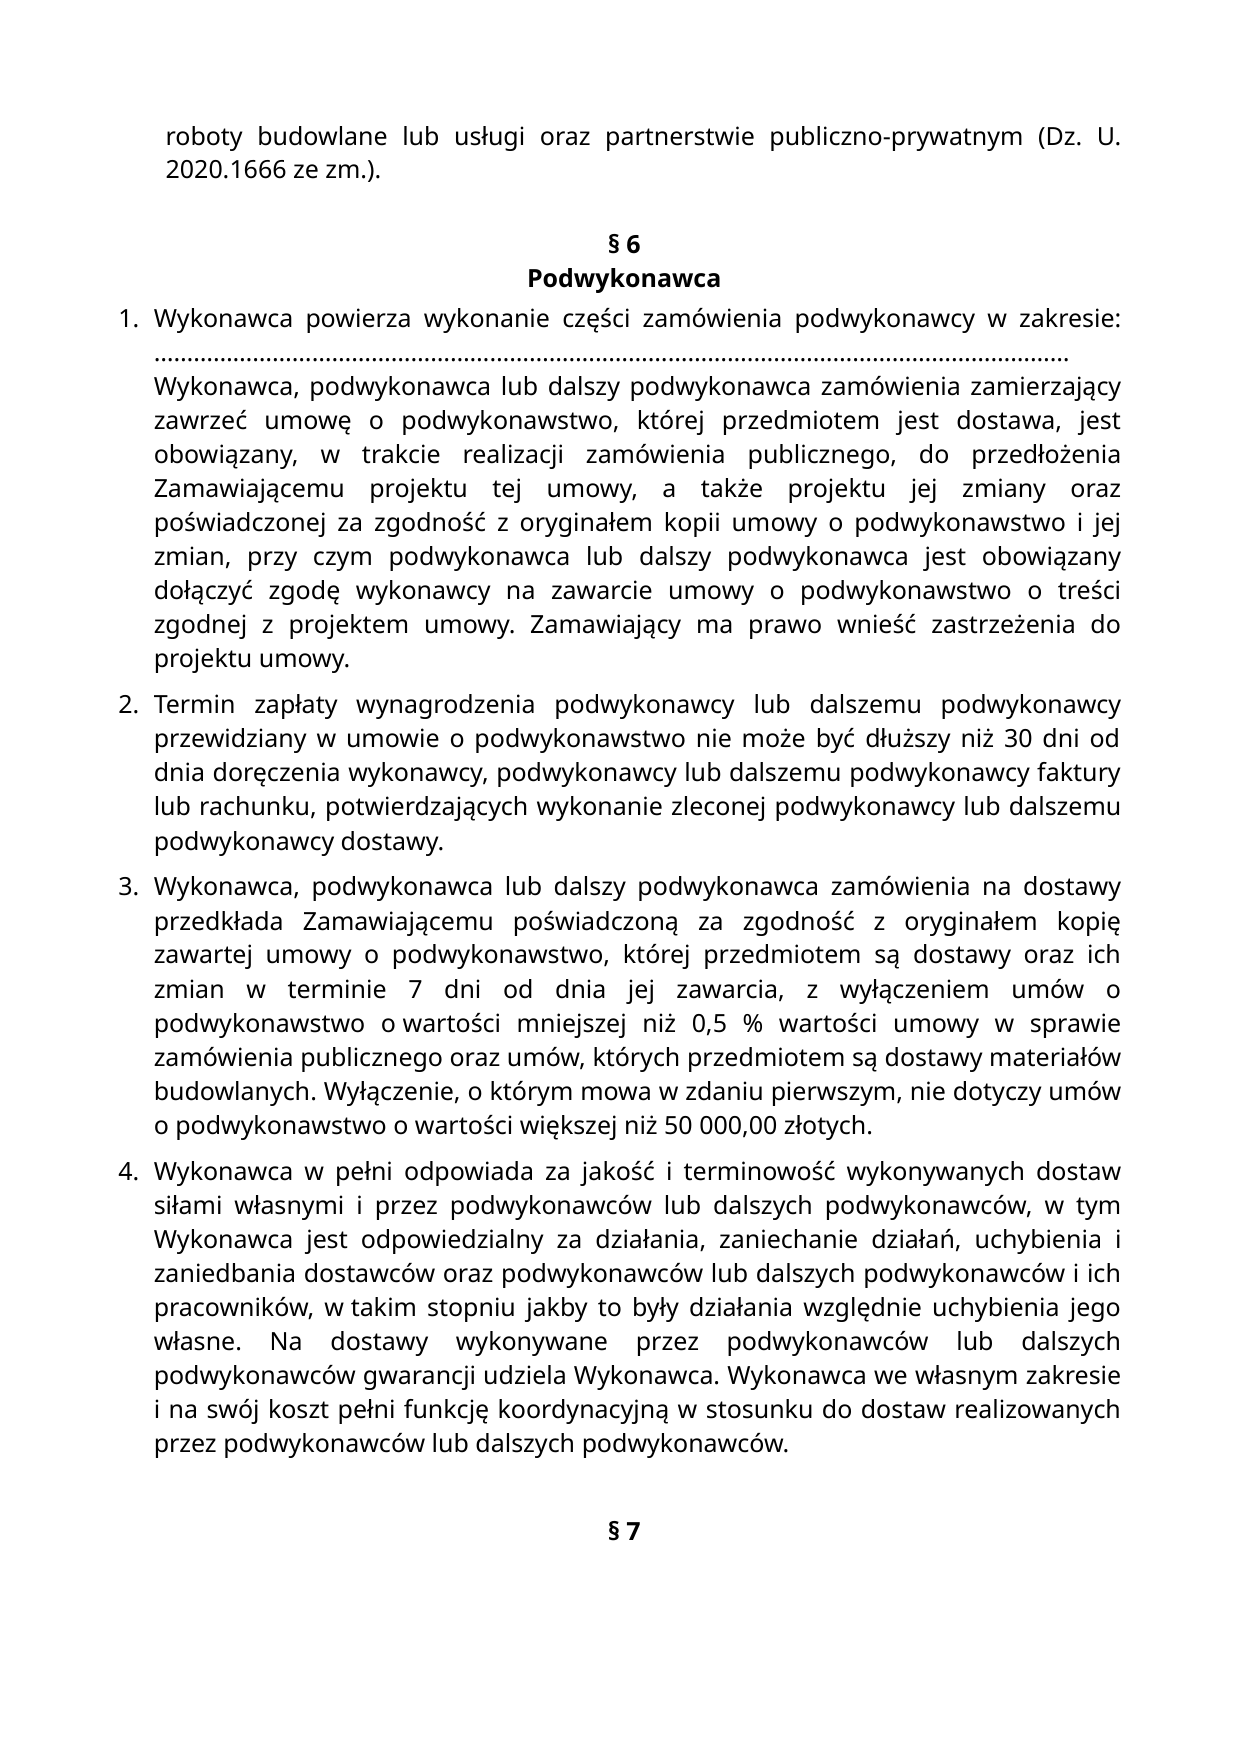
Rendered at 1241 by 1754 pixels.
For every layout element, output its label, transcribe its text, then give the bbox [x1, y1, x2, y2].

list Termin zapłaty wynagrodzenia podwykonawcy lub dalszemu podwykonawcy przewidziany w umowie o podwykonawstwo nie może być dłuższy niż 30 dni od dnia doręczenia wykonawcy, podwykonawcy lub dalszemu podwykonawcy faktury lub rachunku, potwierdzających wykonanie zleconej podwykonawcy lub dalszemu podwykonawcy dostawy. [118, 687, 1122, 857]
list Wykonawca, podwykonawca lub dalszy podwykonawca zamówienia na dostawy przedkłada Zamawiającemu poświadczoną za zgodność z oryginałem kopię zawartej umowy o podwykonawstwo, której przedmiotem są dostawy oraz ich zmian w terminie 7 dni od dnia jej zawarcia, z wyłączeniem umów o podwykonawstwo o wartości mniejszej niż 0,5 % wartości umowy w sprawie zamówienia publicznego oraz umów, których przedmiotem są dostawy materiałów budowlanych. Wyłączenie, o którym mowa w zdaniu pierwszym, nie dotyczy umów o podwykonawstwo o wartości większej niż 50 000,00 złotych. [118, 869, 1122, 1142]
list Wykonawca powierza wykonanie części zamówienia podwykonawcy w zakresie: …………………………………………………………...………………….…………………………………………Wykonawca, podwykonawca lub dalszy podwykonawca zamówienia zamierzający zawrzeć umowę o podwykonawstwo, której przedmiotem jest dostawa, jest obowiązany, w trakcie realizacji zamówienia publicznego, do przedłożenia Zamawiającemu projektu tej umowy, a także projektu jej zmiany oraz poświadczonej za zgodność z oryginałem kopii umowy o podwykonawstwo i jej zmian, przy czym podwykonawca lub dalszy podwykonawca jest obowiązany dołączyć zgodę wykonawcy na zawarcie umowy o podwykonawstwo o treści zgodnej z projektem umowy. Zamawiający ma prawo wnieść zastrzeżenia do projektu umowy. [118, 300, 1122, 675]
list Wykonawca w pełni odpowiada za jakość i terminowość wykonywanych dostaw siłami własnymi i przez podwykonawców lub dalszych podwykonawców, w tym Wykonawca jest odpowiedzialny za działania, zaniechanie działań, uchybienia i zaniedbania dostawców oraz podwykonawców lub dalszych podwykonawców i ich pracowników, w takim stopniu jakby to były działania względnie uchybienia jego własne. Na dostawy wykonywane przez podwykonawców lub dalszych podwykonawców gwarancji udziela Wykonawca. Wykonawca we własnym zakresie i na swój koszt pełni funkcję koordynacyjną w stosunku do dostaw realizowanych przez podwykonawców lub dalszych podwykonawców. [118, 1153, 1122, 1460]
text § 7 [126, 1513, 1122, 1547]
text Podwykonawca [126, 260, 1122, 294]
text § 6 [126, 226, 1122, 260]
list roboty budowlane lub usługi oraz partnerstwie publiczno-prywatnym (Dz. U. 2020.1666 ze zm.). [118, 118, 1122, 186]
